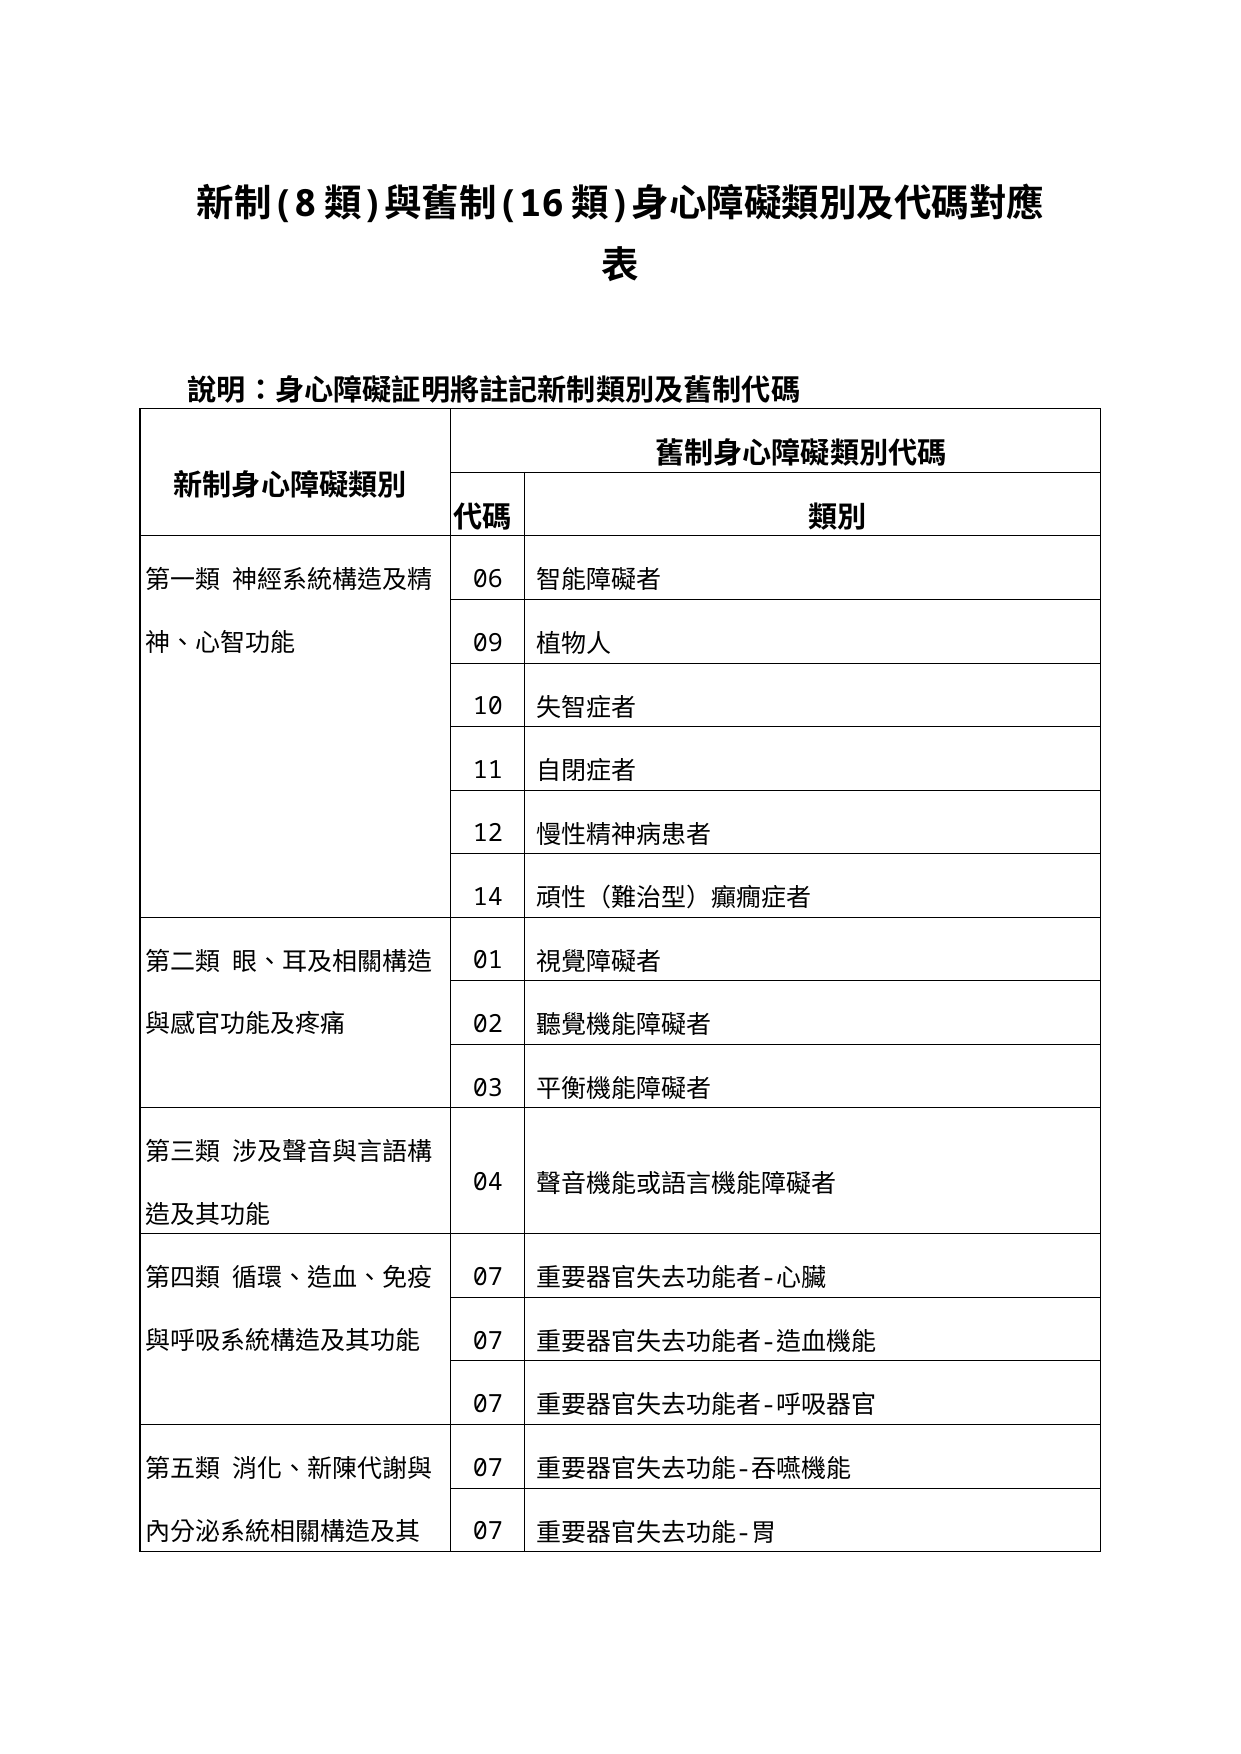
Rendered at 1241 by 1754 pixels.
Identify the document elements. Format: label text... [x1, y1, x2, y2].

table_cell 02 [451, 981, 524, 1044]
text 說明：身心障礙証明將註記新制類別及舊制代碼 [187, 346, 1053, 408]
table_cell 06 [451, 536, 524, 599]
table_cell 類別 [525, 473, 1100, 535]
table_cell 植物人 [525, 600, 1100, 662]
table_cell 01 [451, 918, 524, 980]
text 新制(8類)與舊制(16類)身心障礙類別及代碼對應表 [187, 158, 1053, 283]
table_header 舊制身心障礙類別代碼 [451, 409, 1100, 472]
table_cell 09 [451, 600, 524, 662]
table_cell 14 [451, 854, 524, 917]
table_cell 慢性精神病患者 [525, 791, 1100, 853]
table_header 新制身心障礙類別 [141, 409, 450, 535]
table_cell 04 [451, 1108, 524, 1233]
table_cell 代碼 [451, 473, 524, 535]
table_cell 重要器官失去功能者-心臟 [525, 1234, 1100, 1297]
table_cell 07 [451, 1298, 524, 1360]
table_cell 重要器官失去功能者-呼吸器官 [525, 1361, 1100, 1424]
table_cell 03 [451, 1045, 524, 1107]
table_cell 聽覺機能障礙者 [525, 981, 1100, 1044]
table_cell 12 [451, 791, 524, 853]
table_cell 07 [451, 1361, 524, 1424]
table_cell 07 [451, 1234, 524, 1297]
table_cell 第四類 循環、造血、免疫與呼吸系統構造及其功能 [141, 1234, 450, 1424]
table_cell 視覺障礙者 [525, 918, 1100, 980]
table_cell 平衡機能障礙者 [525, 1045, 1100, 1107]
table_cell 自閉症者 [525, 727, 1100, 789]
table_cell 10 [451, 664, 524, 726]
table_cell 07 [451, 1489, 524, 1551]
table_cell 聲音機能或語言機能障礙者 [525, 1108, 1100, 1233]
table_cell 智能障礙者 [525, 536, 1100, 599]
table_cell 07 [451, 1425, 524, 1487]
table_cell 第三類 涉及聲音與言語構造及其功能 [141, 1108, 450, 1233]
table_cell 頑性（難治型）癲癇症者 [525, 854, 1100, 917]
table_cell 第五類 消化、新陳代謝與內分泌系統相關構造及其 [141, 1425, 450, 1551]
table_cell 第二類 眼、耳及相關構造與感官功能及疼痛 [141, 918, 450, 1107]
table_cell 失智症者 [525, 664, 1100, 726]
table_cell 重要器官失去功能-吞嚥機能 [525, 1425, 1100, 1487]
table_cell 第一類 神經系統構造及精神、心智功能 [141, 536, 450, 917]
table_cell 11 [451, 727, 524, 789]
table_cell 重要器官失去功能-胃 [525, 1489, 1100, 1551]
table_cell 重要器官失去功能者-造血機能 [525, 1298, 1100, 1360]
